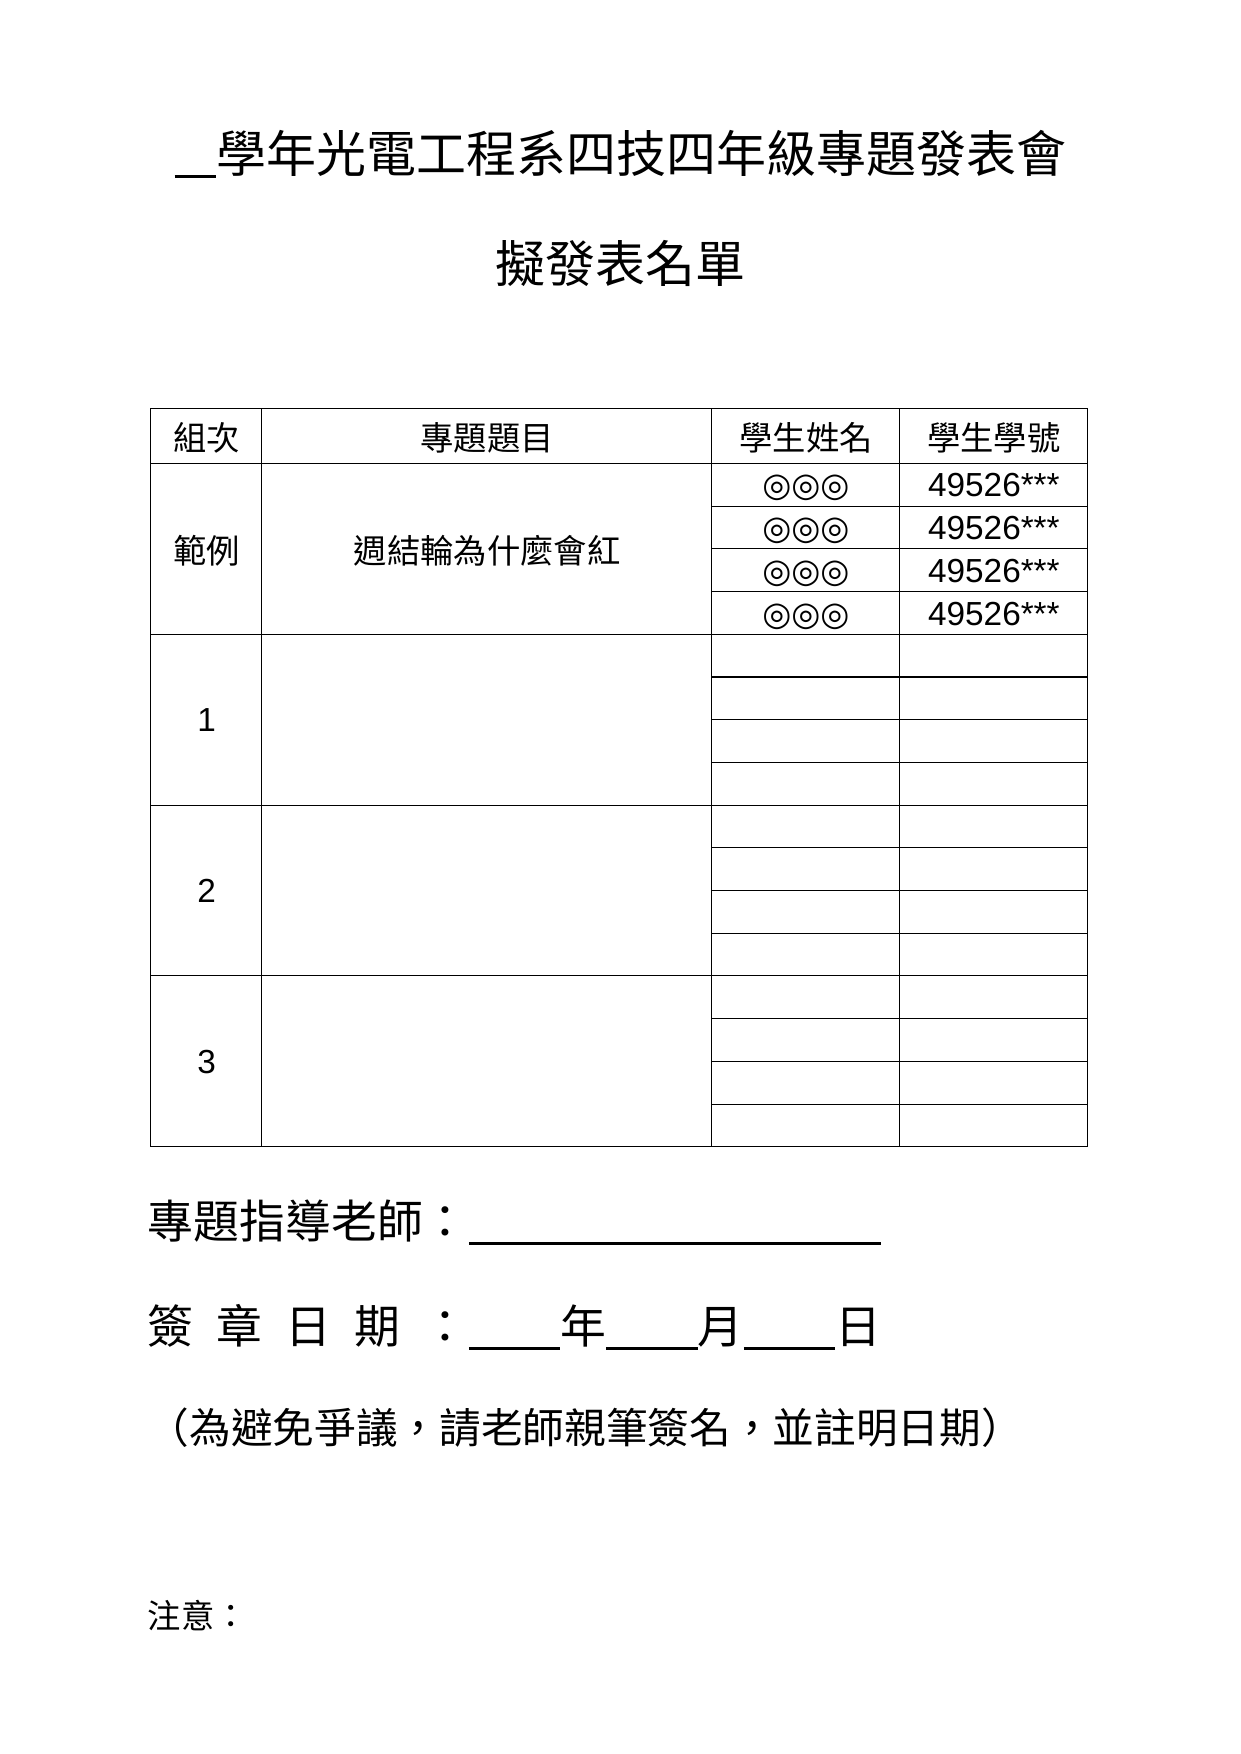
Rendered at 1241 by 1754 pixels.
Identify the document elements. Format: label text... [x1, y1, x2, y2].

table_header 組次 [151, 409, 261, 463]
table_cell 49526*** [900, 464, 1087, 506]
table_cell [712, 720, 899, 762]
table_cell [712, 848, 899, 890]
table_cell [262, 635, 711, 804]
table_cell [712, 763, 899, 804]
table_cell 3 [151, 976, 261, 1146]
table_cell ◎◎◎ [712, 464, 899, 506]
table_cell [712, 1019, 899, 1061]
table_cell [900, 763, 1087, 804]
table_cell [712, 1062, 899, 1103]
table_cell [262, 806, 711, 975]
table_cell 49526*** [900, 507, 1087, 548]
table_cell 49526*** [900, 549, 1087, 591]
text （為避免爭議，請老師親筆簽名，並註明日期） [148, 1395, 1092, 1455]
table_cell ◎◎◎ [712, 549, 899, 591]
table_header 學生姓名 [712, 409, 899, 463]
table_cell [900, 1105, 1087, 1146]
table_cell ◎◎◎ [712, 592, 899, 634]
text 擬發表名單 [148, 224, 1092, 297]
table_cell [900, 891, 1087, 933]
table_cell [900, 678, 1087, 719]
table_cell [262, 976, 711, 1146]
table_cell [712, 635, 899, 676]
table_header 專題題目 [262, 409, 711, 463]
table_header 學生學號 [900, 409, 1087, 463]
table_cell 1 [151, 635, 261, 804]
table_cell [712, 678, 899, 719]
table_cell [712, 1105, 899, 1146]
table_cell [900, 1062, 1087, 1103]
table_cell 2 [151, 806, 261, 975]
table_cell [712, 806, 899, 847]
table_cell [712, 891, 899, 933]
table_cell [900, 1019, 1087, 1061]
table_cell [900, 848, 1087, 890]
table_cell [900, 635, 1087, 676]
text 專題指導老師： [148, 1186, 1092, 1252]
table_cell 週結輪為什麼會紅 [262, 464, 711, 634]
table_cell ◎◎◎ [712, 507, 899, 548]
table_cell 49526*** [900, 592, 1087, 634]
text 注意： [148, 1589, 1092, 1638]
table_cell [900, 976, 1087, 1018]
table_cell 範例 [151, 464, 261, 634]
table_cell [712, 976, 899, 1018]
text 簽 章 日 期 ： 年 月 日 [148, 1290, 1092, 1357]
table_cell [900, 720, 1087, 762]
table_cell [900, 806, 1087, 847]
text 學年光電工程系四技四年級專題發表會 [148, 114, 1092, 187]
table_cell [900, 934, 1087, 975]
table_cell [712, 934, 899, 975]
